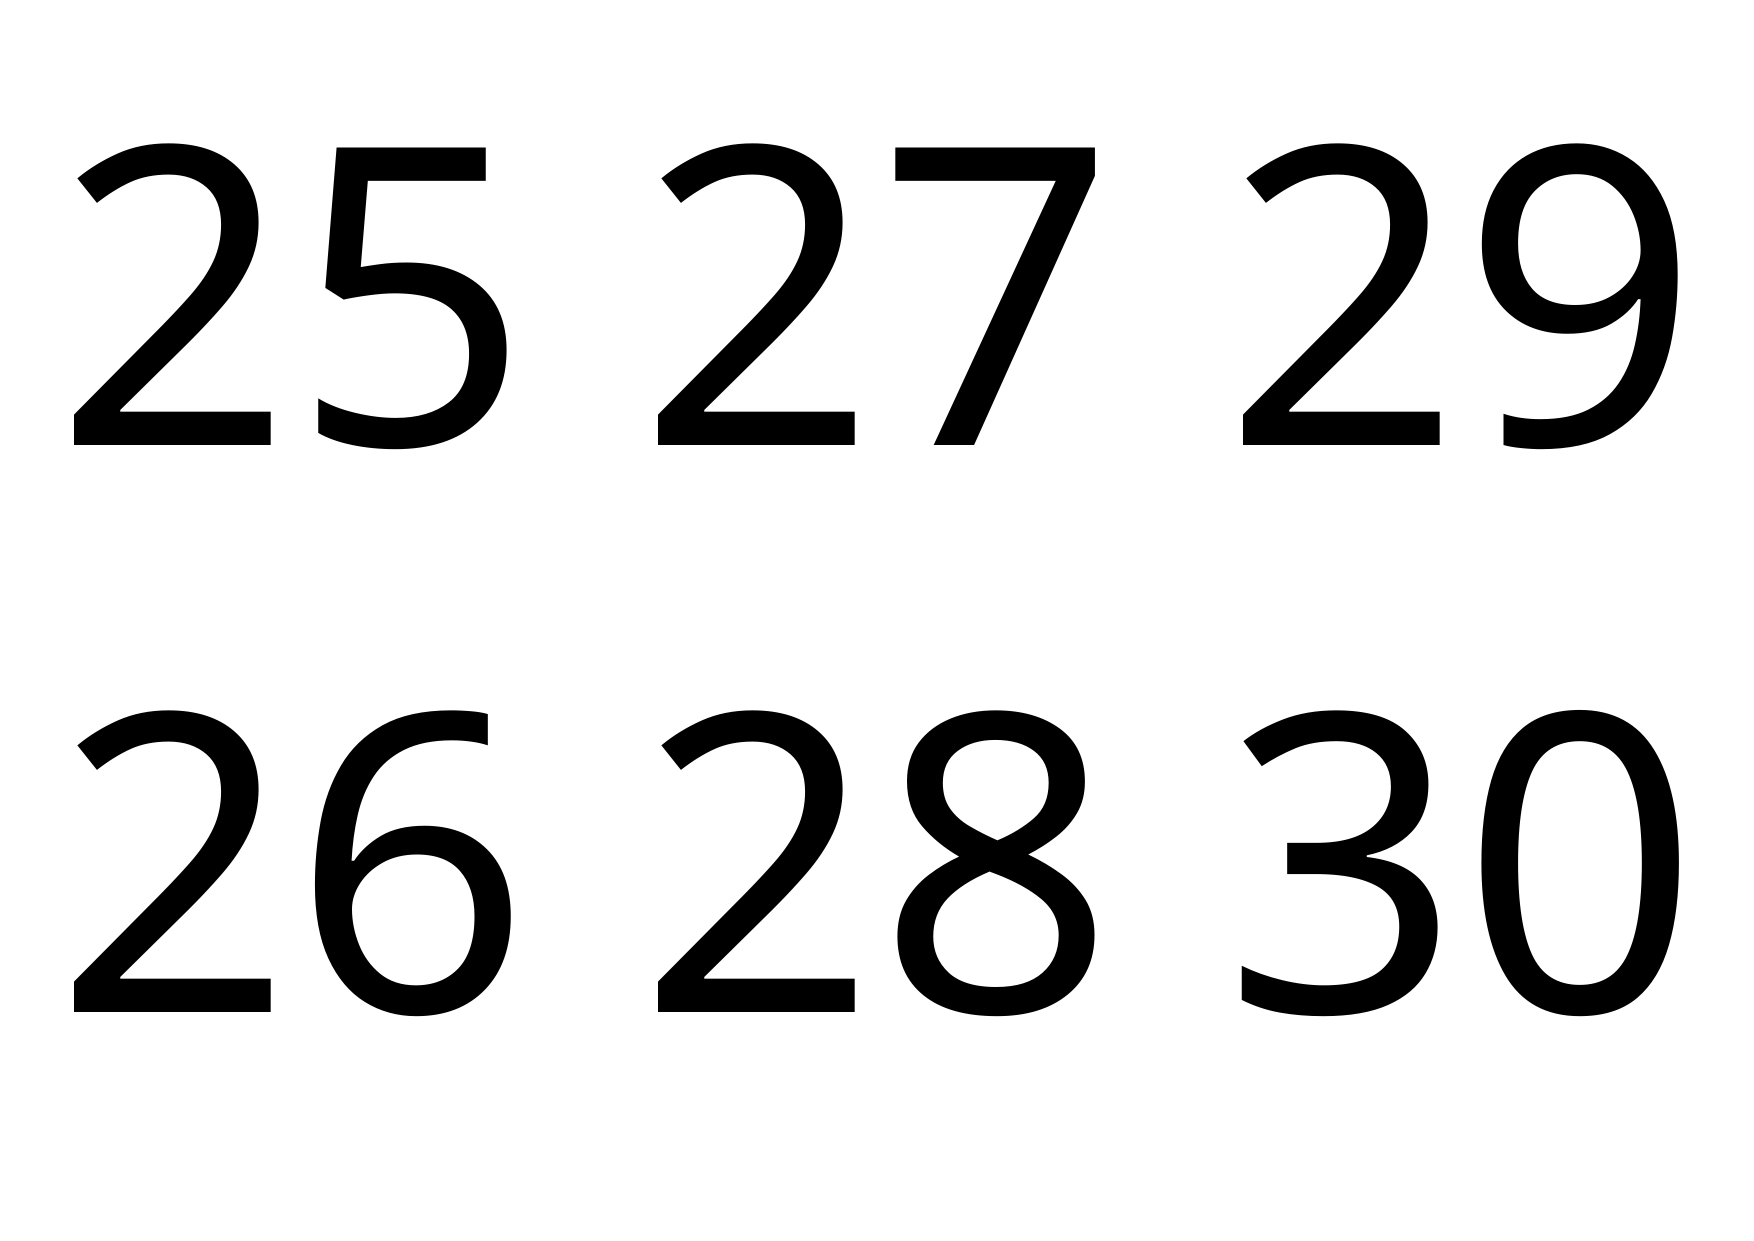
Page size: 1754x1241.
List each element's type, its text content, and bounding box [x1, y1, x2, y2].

text 26 [0, 567, 584, 1135]
text 25 [0, 0, 584, 567]
text 28 [584, 567, 1169, 1135]
text 30 [1169, 567, 1754, 1135]
text 27 [584, 0, 1169, 567]
text 29 [1169, 0, 1754, 567]
